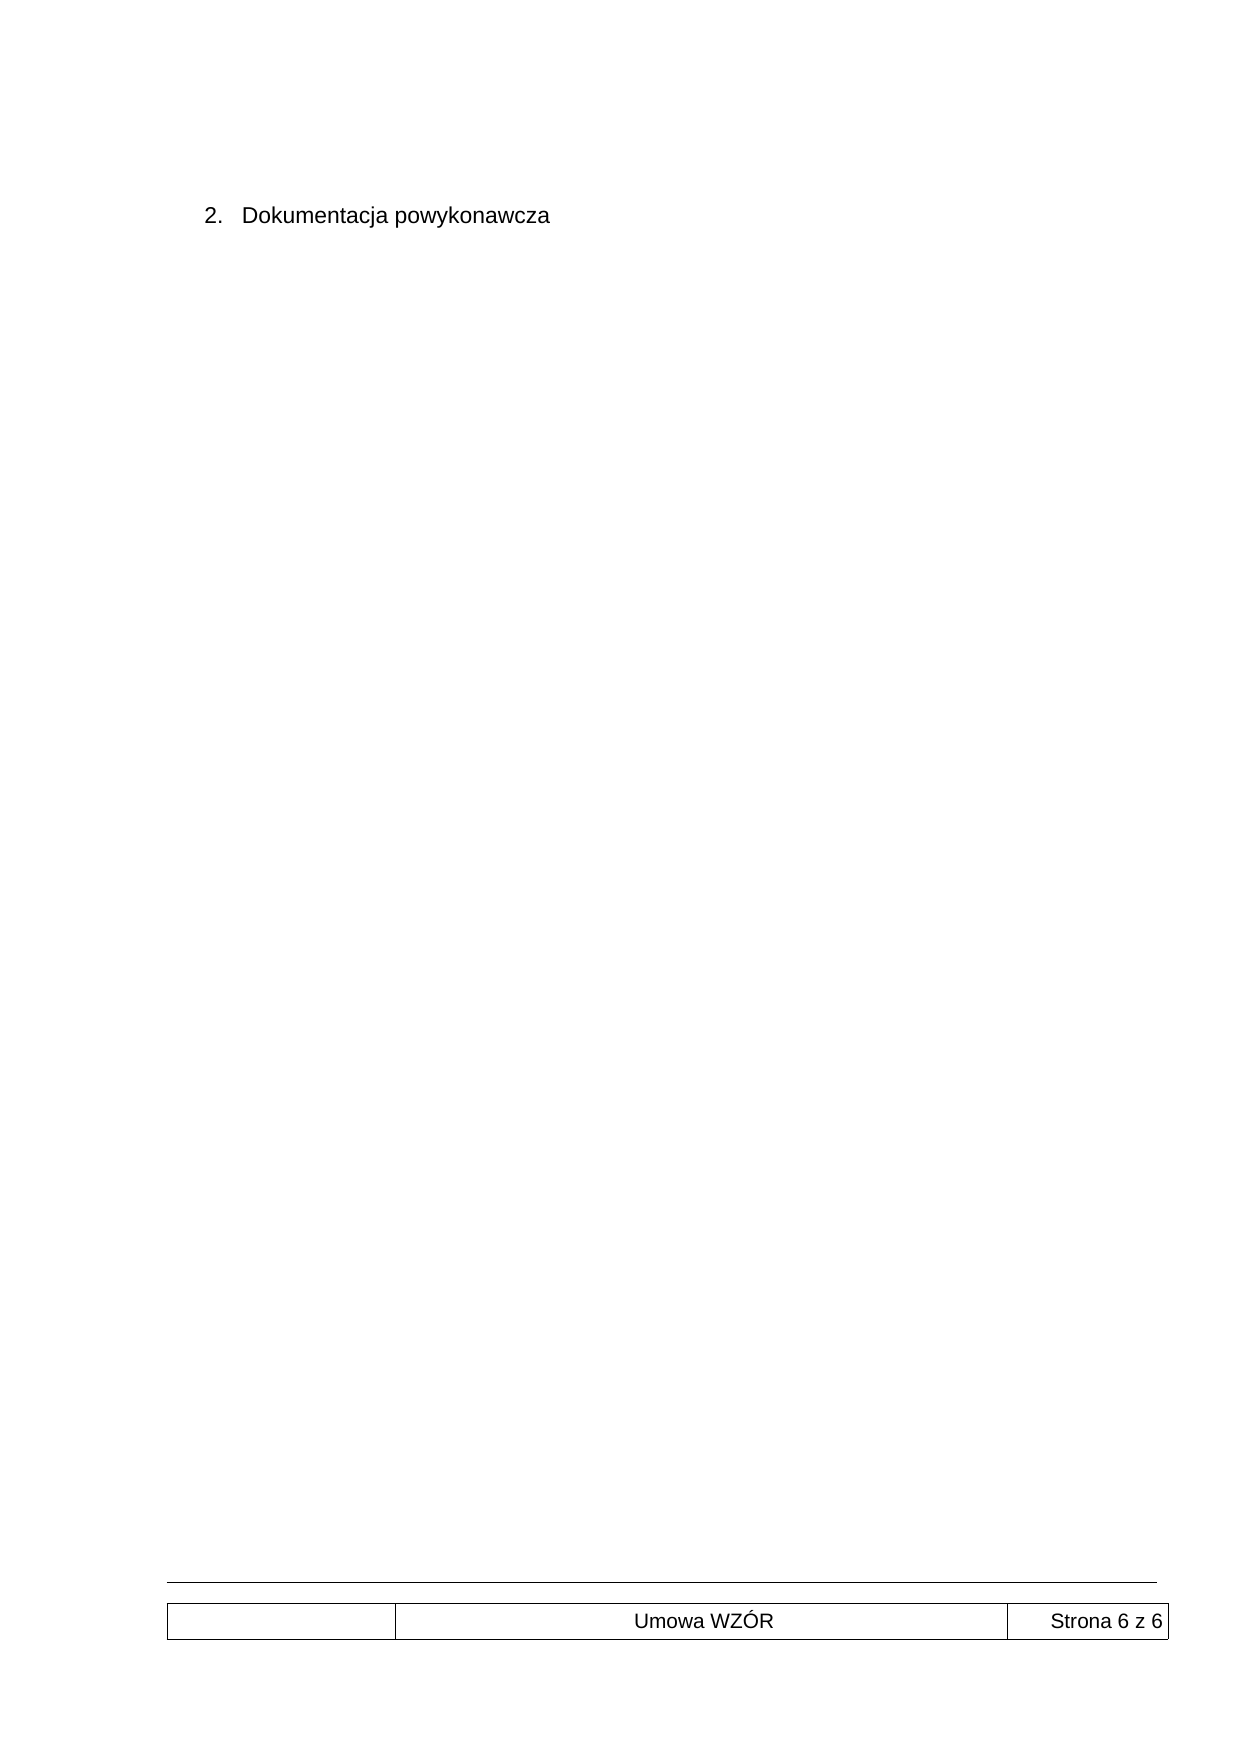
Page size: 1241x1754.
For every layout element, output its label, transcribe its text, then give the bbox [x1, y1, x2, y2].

list Dokumentacja powykonawcza [204, 202, 1157, 229]
